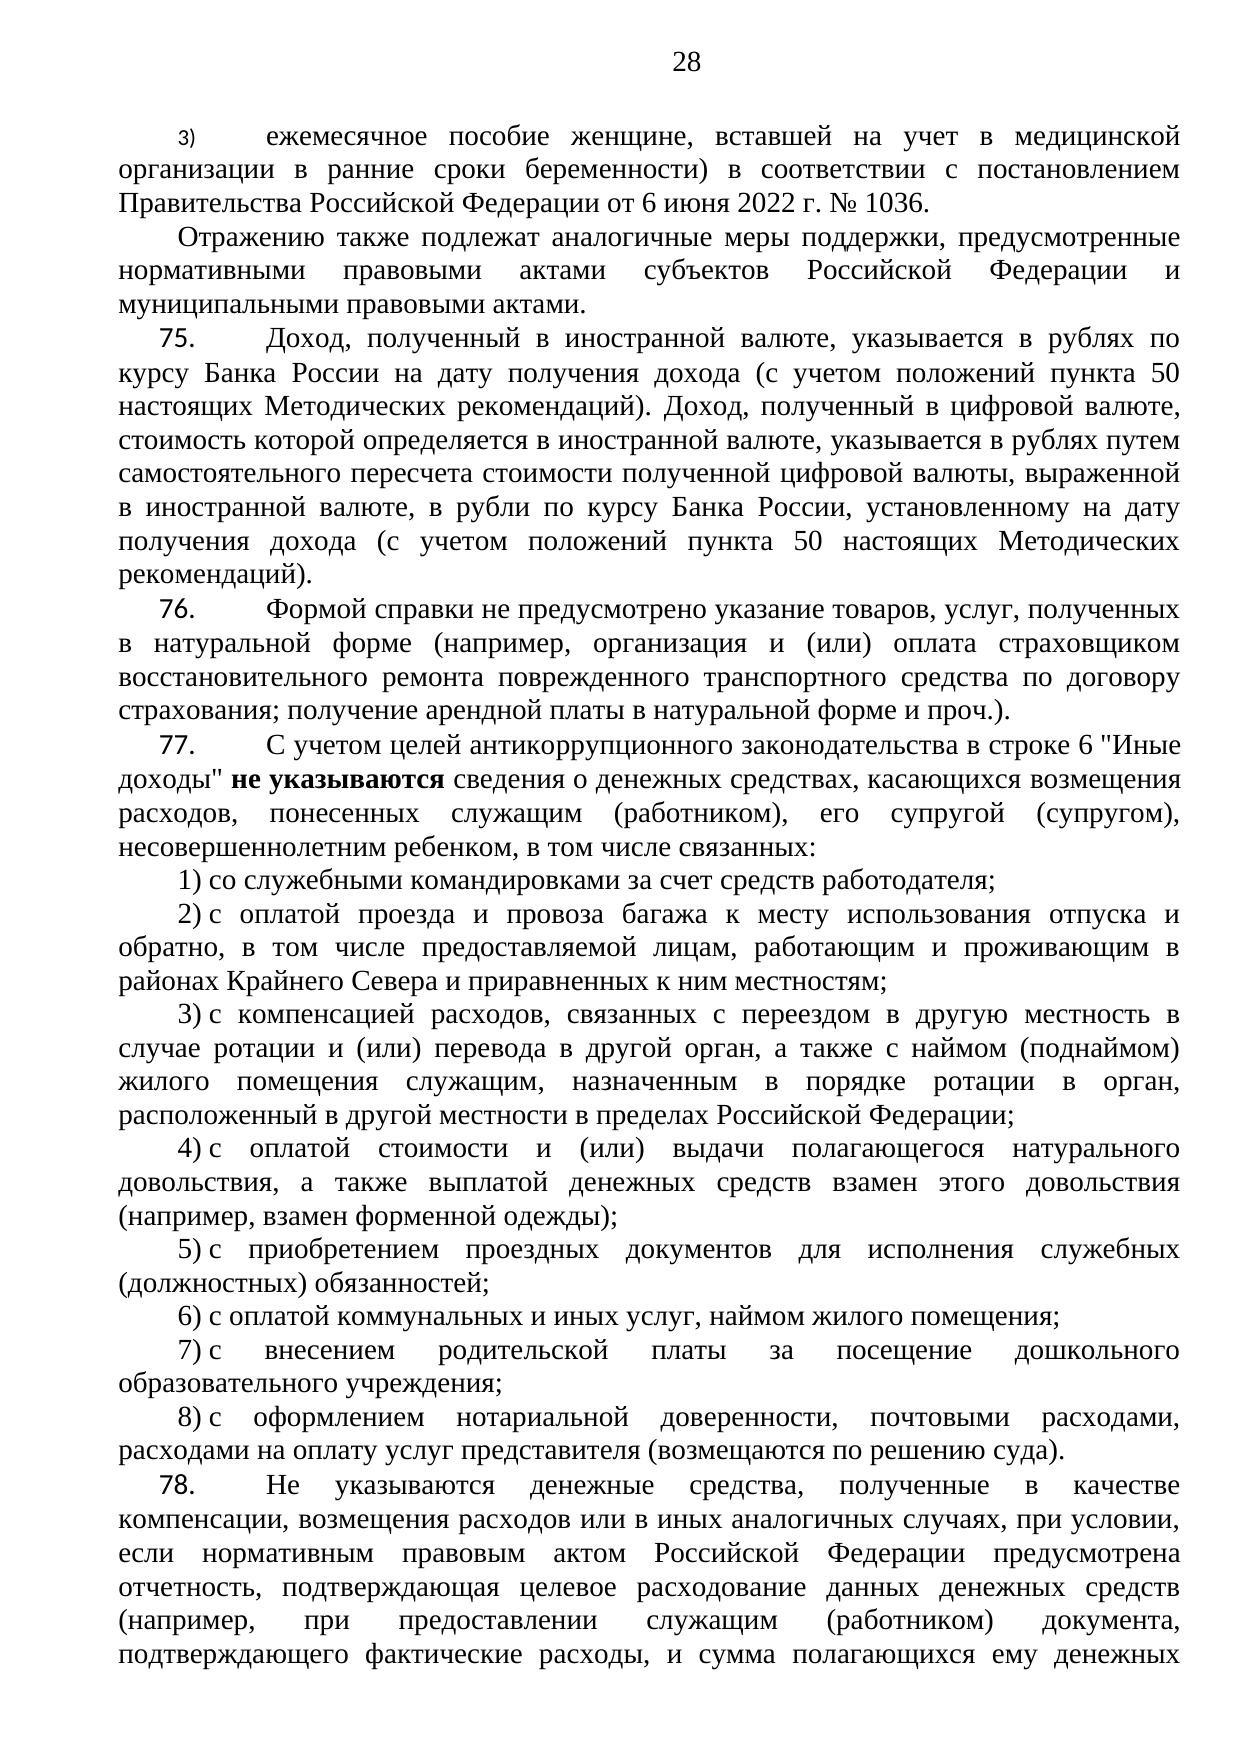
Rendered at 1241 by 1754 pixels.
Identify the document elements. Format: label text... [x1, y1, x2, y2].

list Формой справки не предусмотрено указание товаров, услуг, полученных в натуральной форме (например, организация и (или) оплата страховщиком восстановительного ремонта поврежденного транспортного средства по договору страхования; получение арендной платы в натуральной форме и проч.). [118, 590, 1181, 726]
text Отражению также подлежат аналогичные меры поддержки, предусмотренные нормативными правовыми актами субъектов Российской Федерации и муниципальными правовыми актами. [118, 219, 1181, 319]
text 4) с оплатой стоимости и (или) выдачи полагающегося натурального довольствия, а также выплатой денежных средств взамен этого довольствия (например, взамен форменной одежды); [118, 1131, 1181, 1231]
text 8) с оформлением нотариальной доверенности, почтовыми расходами, расходами на оплату услуг представителя (возмещаются по решению суда). [118, 1399, 1181, 1466]
list Доход, полученный в иностранной валюте, указывается в рублях по курсу Банка России на дату получения дохода (с учетом положений пункта 50 настоящих Методических рекомендаций). Доход, полученный в цифровой валюте, стоимость которой определяется в иностранной валюте, указывается в рублях путем самостоятельного пересчета стоимости полученной цифровой валюты, выраженной в иностранной валюте, в рубли по курсу Банка России, установленному на дату получения дохода (с учетом положений пункта 50 настоящих Методических рекомендаций). [118, 319, 1181, 590]
text 3) с компенсацией расходов, связанных с переездом в другую местность в случае ротации и (или) перевода в другой орган, а также с наймом (поднаймом) жилого помещения служащим, назначенным в порядке ротации в орган, расположенный в другой местности в пределах Российской Федерации; [118, 996, 1181, 1131]
text 6) с оплатой коммунальных и иных услуг, наймом жилого помещения; [118, 1298, 1181, 1332]
text 7) с внесением родительской платы за посещение дошкольного образовательного учреждения; [118, 1332, 1181, 1399]
list С учетом целей антикоррупционного законодательства в строке 6 "Иные доходы" не указываются сведения о денежных средствах, касающихся возмещения расходов, понесенных служащим (работником), его супругой (супругом), несовершеннолетним ребенком, в том числе связанных: [118, 726, 1181, 862]
list ежемесячное пособие женщине, вставшей на учет в медицинской организации в ранние сроки беременности) в соответствии с постановлением Правительства Российской Федерации от 6 июня 2022 г. № 1036. [118, 118, 1181, 219]
text 1) со служебными командировками за счет средств работодателя; [118, 862, 1181, 896]
text 5) с приобретением проездных документов для исполнения служебных (должностных) обязанностей; [118, 1231, 1181, 1298]
list Не указываются денежные средства, полученные в качестве компенсации, возмещения расходов или в иных аналогичных случаях, при условии, если нормативным правовым актом Российской Федерации предусмотрена отчетность, подтверждающая целевое расходование данных денежных средств (например, при предоставлении служащим (работником) документа, подтверждающего фактические расходы, и сумма полагающихся ему денежных [118, 1466, 1181, 1669]
text 2) с оплатой проезда и провоза багажа к месту использования отпуска и обратно, в том числе предоставляемой лицам, работающим и проживающим в районах Крайнего Севера и приравненных к ним местностям; [118, 896, 1181, 996]
